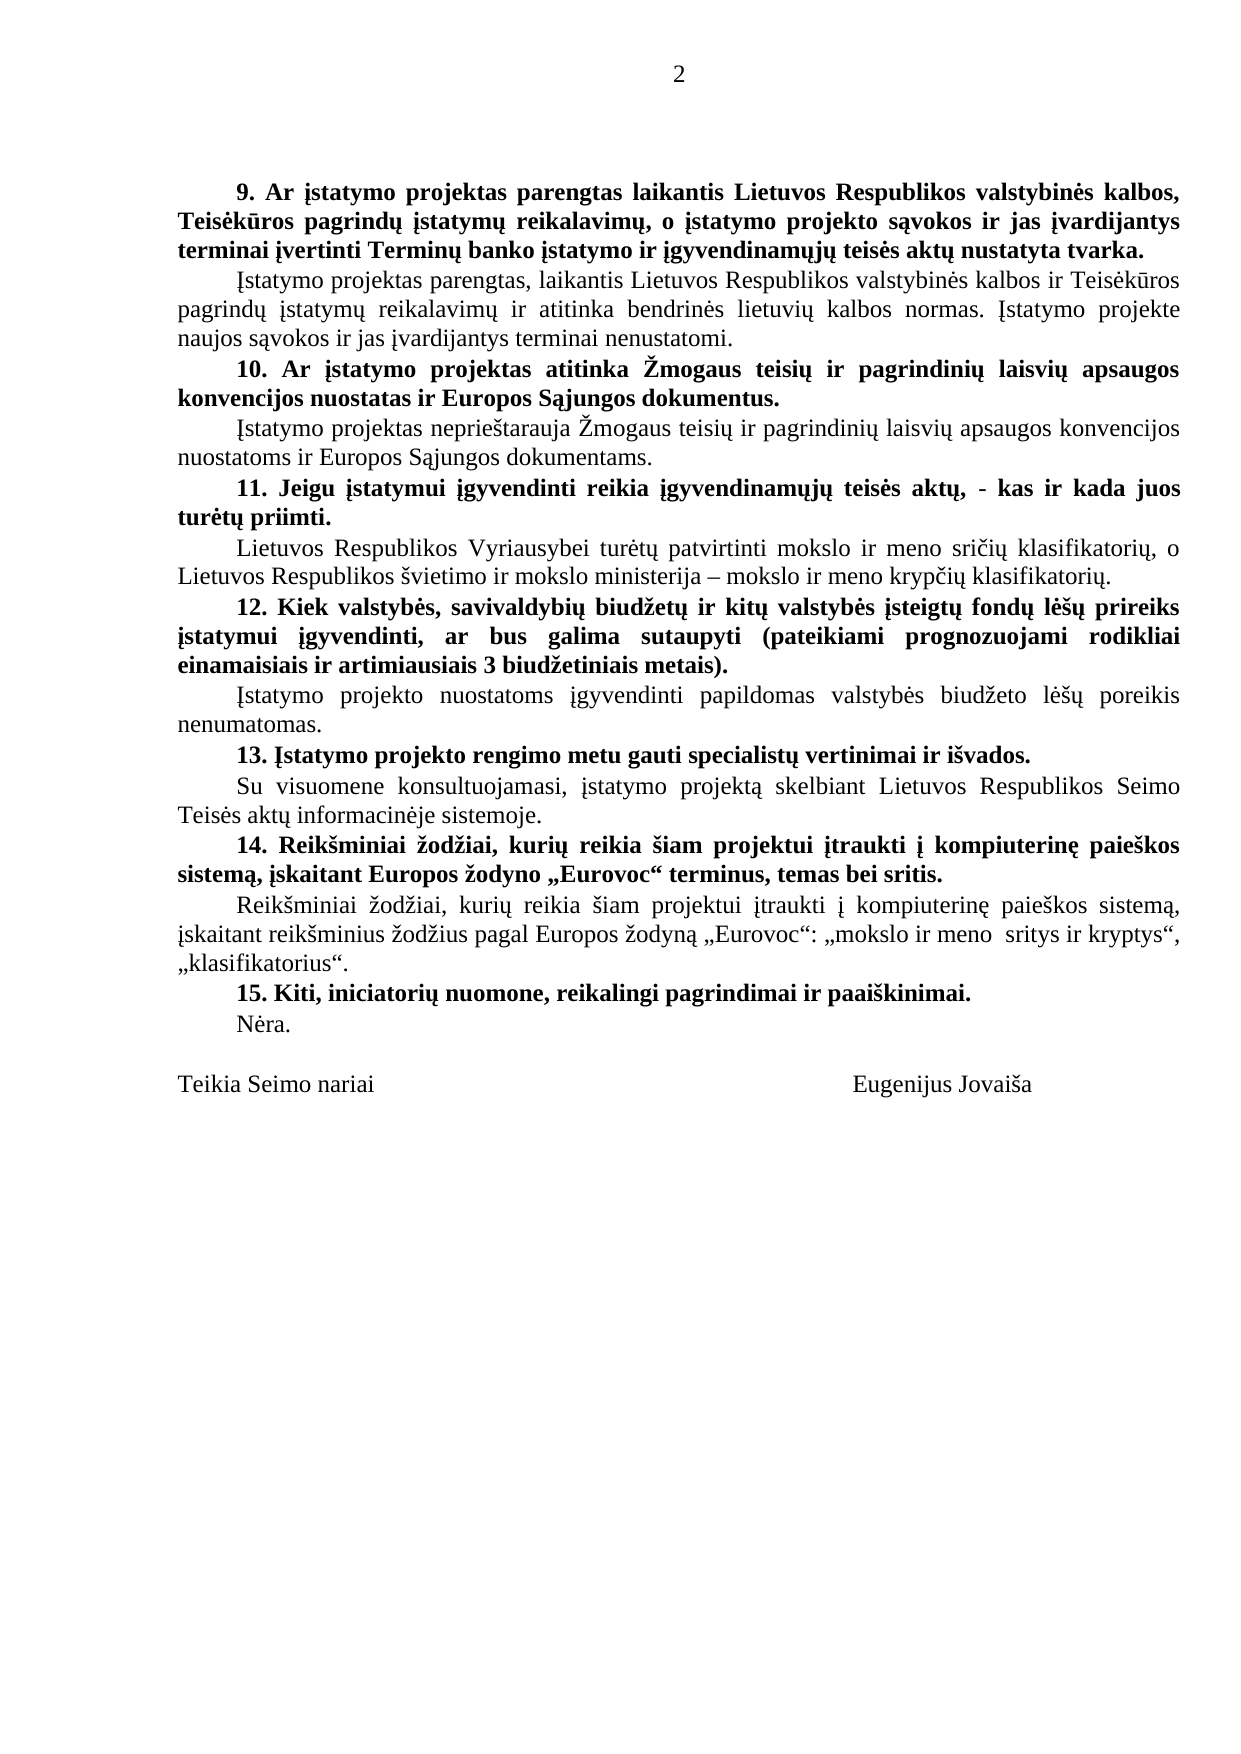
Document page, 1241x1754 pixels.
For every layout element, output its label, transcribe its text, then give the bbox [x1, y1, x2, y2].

text Teikia Seimo nariai Eugenijus Jovaiša [177, 1069, 1181, 1098]
text 10. Ar įstatymo projektas atitinka Žmogaus teisių ir pagrindinių laisvių apsaugos konvencijos nuostatas ir Europos Sąjungos dokumentus. [177, 354, 1181, 411]
text Su visuomene konsultuojamasi, įstatymo projektą skelbiant Lietuvos Respublikos Seimo Teisės aktų informacinėje sistemoje. [177, 771, 1181, 828]
text Įstatymo projektas neprieštarauja Žmogaus teisių ir pagrindinių laisvių apsaugos konvencijos nuostatoms ir Europos Sąjungos dokumentams. [177, 413, 1181, 471]
text 11. Jeigu įstatymui įgyvendinti reikia įgyvendinamųjų teisės aktų, - kas ir kada juos turėtų priimti. [177, 473, 1181, 531]
text Lietuvos Respublikos Vyriausybei turėtų patvirtinti mokslo ir meno sričių klasifikatorių, o Lietuvos Respublikos švietimo ir mokslo ministerija – mokslo ir meno krypčių klasifikatorių. [177, 533, 1181, 590]
text Reikšminiai žodžiai, kurių reikia šiam projektui įtraukti į kompiuterinę paieškos sistemą, įskaitant reikšminius žodžius pagal Europos žodyną „Eurovoc“: „mokslo ir meno sritys ir kryptys“, „klasifikatorius“. [177, 890, 1181, 976]
text 15. Kiti, iniciatorių nuomone, reikalingi pagrindimai ir paaiškinimai. [177, 978, 1181, 1007]
text Nėra. [177, 1009, 1181, 1038]
text 12. Kiek valstybės, savivaldybių biudžetų ir kitų valstybės įsteigtų fondų lėšų prireiks įstatymui įgyvendinti, ar bus galima sutaupyti (pateikiami prognozuojami rodikliai einamaisiais ir artimiausiais 3 biudžetiniais metais). [177, 592, 1181, 678]
text Įstatymo projekto nuostatoms įgyvendinti papildomas valstybės biudžeto lėšų poreikis nenumatomas. [177, 681, 1181, 738]
text 13. Įstatymo projekto rengimo metu gauti specialistų vertinimai ir išvados. [177, 740, 1181, 769]
text Įstatymo projektas parengtas, laikantis Lietuvos Respublikos valstybinės kalbos ir Teisėkūros pagrindų įstatymų reikalavimų ir atitinka bendrinės lietuvių kalbos normas. Įstatymo projekte naujos sąvokos ir jas įvardijantys terminai nenustatomi. [177, 266, 1181, 352]
text 14. Reikšminiai žodžiai, kurių reikia šiam projektui įtraukti į kompiuterinę paieškos sistemą, įskaitant Europos žodyno „Eurovoc“ terminus, temas bei sritis. [177, 831, 1181, 888]
text 9. Ar įstatymo projektas parengtas laikantis Lietuvos Respublikos valstybinės kalbos, Teisėkūros pagrindų įstatymų reikalavimų, o įstatymo projekto sąvokos ir jas įvardijantys terminai įvertinti Terminų banko įstatymo ir įgyvendinamųjų teisės aktų nustatyta tvarka. [177, 177, 1181, 263]
